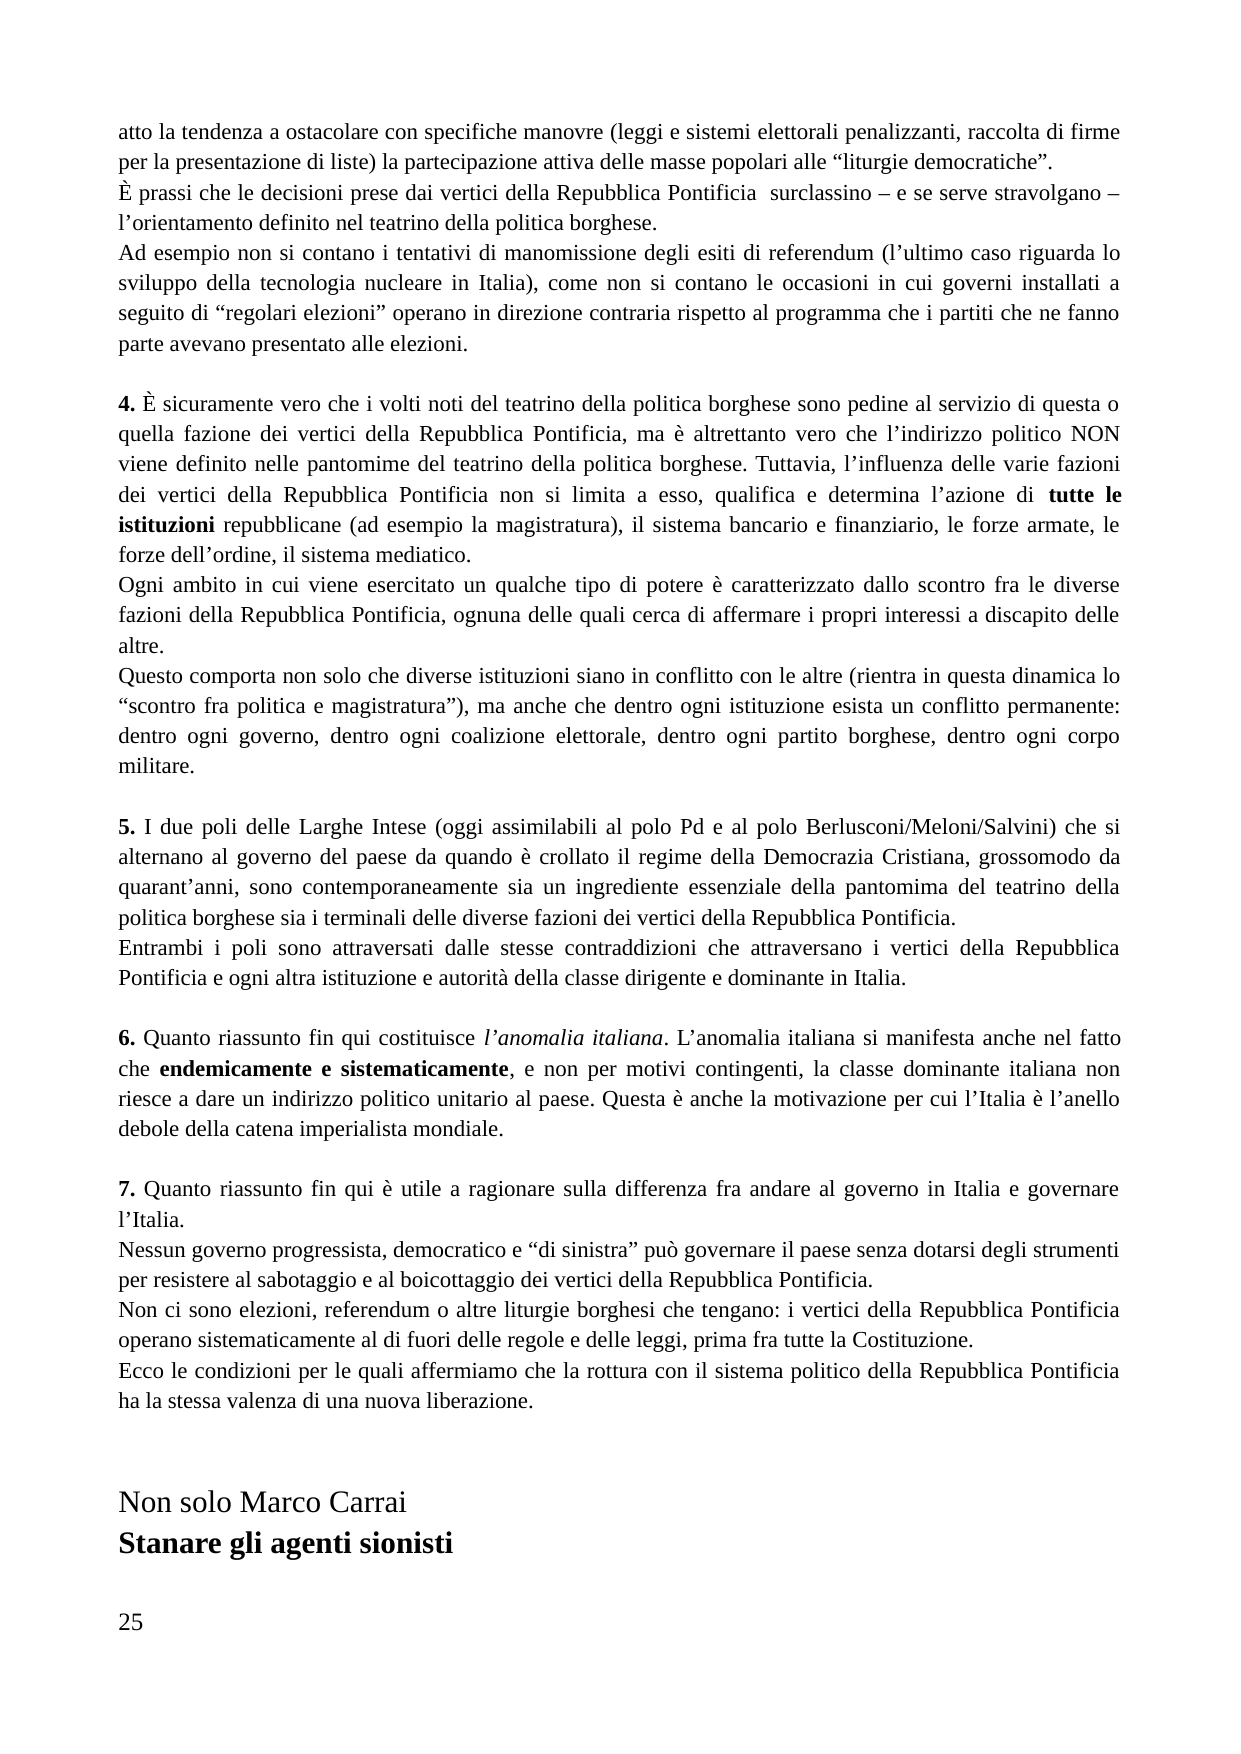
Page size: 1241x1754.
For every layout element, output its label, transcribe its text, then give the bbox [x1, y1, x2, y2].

text 6. Quanto riassunto fin qui costituisce l’anomalia italiana. L’anomalia italiana si manifesta anche nel fatto che endemicamente e sistematicamente, e non per motivi contingenti, la classe dominante italiana non riesce a dare un indirizzo politico unitario al paese. Questa è anche la motivazione per cui l’Italia è l’anello debole della catena imperialista mondiale. [118, 1024, 1122, 1141]
text Ogni ambito in cui viene esercitato un qualche tipo di potere è caratterizzato dallo scontro fra le diverse fazioni della Repubblica Pontificia, ognuna delle quali cerca di affermare i propri interessi a discapito delle altre. [118, 571, 1122, 658]
text Ad esempio non si contano i tentativi di manomissione degli esiti di referendum (l’ultimo caso riguarda lo sviluppo della tecnologia nucleare in Italia), come non si contano le occasioni in cui governi installati a seguito di “regolari elezioni” operano in direzione contraria rispetto al programma che i partiti che ne fanno parte avevano presentato alle elezioni. [118, 239, 1122, 356]
text Nessun governo progressista, democratico e “di sinistra” può governare il paese senza dotarsi degli strumenti per resistere al sabotaggio e al boicottaggio dei vertici della Repubblica Pontificia. [118, 1236, 1122, 1292]
text Ecco le condizioni per le quali affermiamo che la rottura con il sistema politico della Repubblica Pontificia ha la stessa valenza di una nuova liberazione. [118, 1357, 1122, 1413]
text 7. Quanto riassunto fin qui è utile a ragionare sulla differenza fra andare al governo in Italia e governare l’Italia. [118, 1175, 1122, 1232]
text Entrambi i poli sono attraversati dalle stesse contraddizioni che attraversano i vertici della Repubblica Pontificia e ogni altra istituzione e autorità della classe dirigente e dominante in Italia. [118, 934, 1122, 990]
text Questo comporta non solo che diverse istituzioni siano in conflitto con le altre (rientra in questa dinamica lo “scontro fra politica e magistratura”), ma anche che dentro ogni istituzione esista un conflitto permanente: dentro ogni governo, dentro ogni coalizione elettorale, dentro ogni partito borghese, dentro ogni corpo militare. [118, 662, 1122, 779]
text 4. È sicuramente vero che i volti noti del teatrino della politica borghese sono pedine al servizio di questa o quella fazione dei vertici della Repubblica Pontificia, ma è altrettanto vero che l’indirizzo politico NON viene definito nelle pantomime del teatrino della politica borghese. Tuttavia, l’influenza delle varie fazioni dei vertici della Repubblica Pontificia non si limita a esso, qualifica e determina l’azione di tutte le istituzioni repubblicane (ad esempio la magistratura), il sistema bancario e finanziario, le forze armate, le forze dell’ordine, il sistema mediatico. [118, 390, 1122, 567]
text atto la tendenza a ostacolare con specifiche manovre (leggi e sistemi elettorali penalizzanti, raccolta di firme per la presentazione di liste) la partecipazione attiva delle masse popolari alle “liturgie democratiche”. [118, 118, 1122, 175]
text 5. I due poli delle Larghe Intese (oggi assimilabili al polo Pd e al polo Berlusconi/Meloni/Salvini) che si alternano al governo del paese da quando è crollato il regime della Democrazia Cristiana, grossomodo da quarant’anni, sono contemporaneamente sia un ingrediente essenziale della pantomima del teatrino della politica borghese sia i terminali delle diverse fazioni dei vertici della Repubblica Pontificia. [118, 813, 1122, 930]
text Non solo Marco Carrai [118, 1483, 1122, 1519]
text È prassi che le decisioni prese dai vertici della Repubblica Pontificia surclassino – e se serve stravolgano – l’orientamento definito nel teatrino della politica borghese. [118, 178, 1122, 235]
text Non ci sono elezioni, referendum o altre liturgie borghesi che tengano: i vertici della Repubblica Pontificia operano sistematicamente al di fuori delle regole e delle leggi, prima fra tutte la Costituzione. [118, 1296, 1122, 1353]
text Stanare gli agenti sionisti [118, 1525, 1122, 1561]
